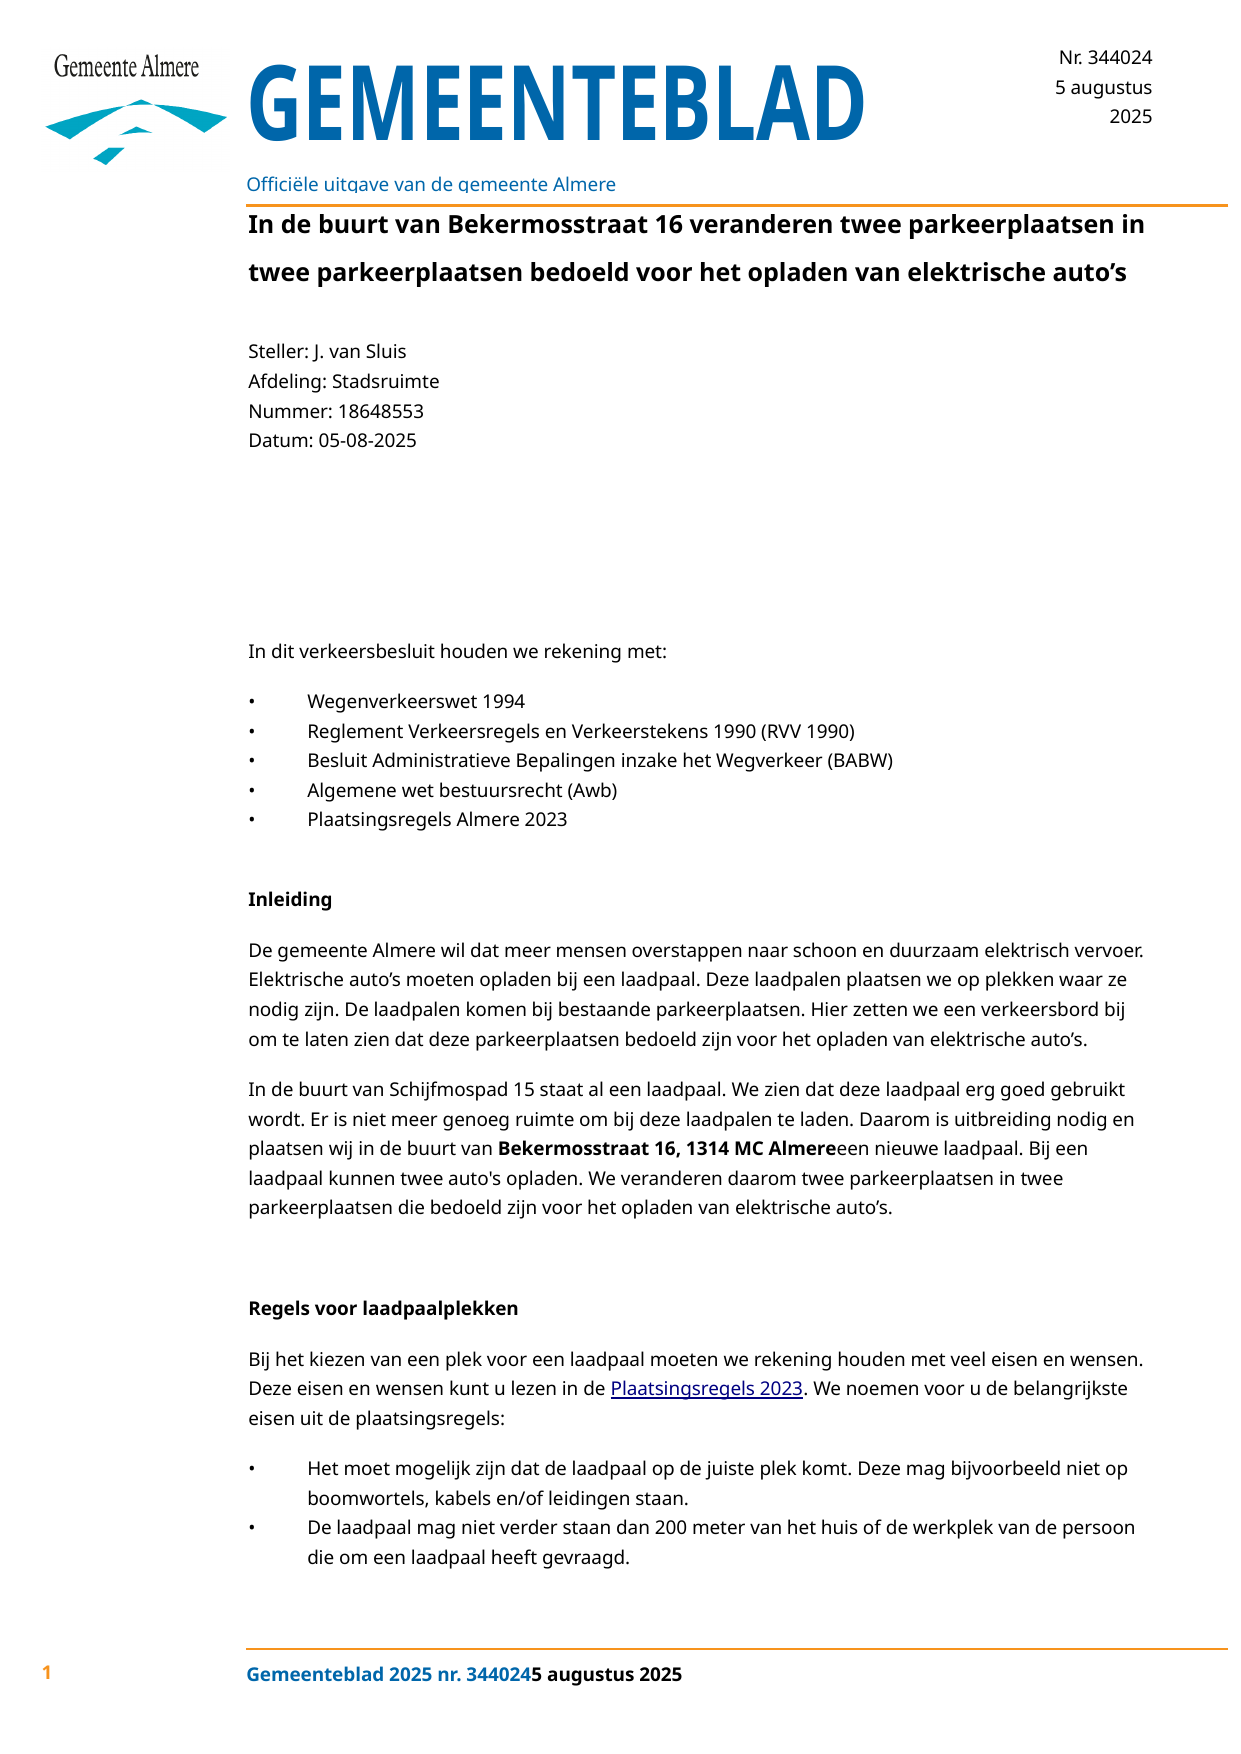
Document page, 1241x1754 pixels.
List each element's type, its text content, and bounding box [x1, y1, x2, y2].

list De laadpaal mag niet verder staan dan 200 meter van het huis of de werkplek van de persoon die om een laadpaal heeft gevraagd. [248, 1514, 1152, 1570]
text De gemeente Almere wil dat meer mensen overstappen naar schoon en duurzaam elektrisch vervoer. Elektrische auto’s moeten opladen bij een laadpaal. Deze laadpalen plaatsen we op plekken waar ze nodig zijn. De laadpalen komen bij bestaande parkeerplaatsen. Hier zetten we een verkeersbord bij om te laten zien dat deze parkeerplaatsen bedoeld zijn voor het opladen van elektrische auto’s. [248, 937, 1152, 1051]
text In dit verkeersbesluit houden we rekening met: [248, 638, 1152, 663]
list Besluit Administratieve Bepalingen inzake het Wegverkeer (BABW) [248, 747, 1152, 773]
list Wegenverkeerswet 1994 [248, 688, 1152, 714]
text Steller: J. van Sluis [248, 339, 1152, 364]
text Datum: 05-08-2025 [248, 427, 1152, 453]
text In de buurt van Bekermosstraat 16 veranderen twee parkeerplaatsen in twee parkeerplaatsen bedoeld voor het opladen van elektrische auto’s [248, 207, 1152, 288]
text Afdeling: Stadsruimte [248, 368, 1152, 394]
text Regels voor laadpaalplekken [248, 1295, 1152, 1321]
text Inleiding [248, 887, 1152, 912]
text Bij het kiezen van een plek voor een laadpaal moeten we rekening houden met veel eisen en wensen. Deze eisen en wensen kunt u lezen in de Plaatsingsregels 2023. We noemen voor u de belangrijkste eisen uit de plaatsingsregels: [248, 1346, 1152, 1431]
list Algemene wet bestuursrecht (Awb) [248, 777, 1152, 803]
text In de buurt van Schijfmospad 15 staat al een laadpaal. We zien dat deze laadpaal erg goed gebruikt wordt. Er is niet meer genoeg ruimte om bij deze laadpalen te laden. Daarom is uitbreiding nodig en plaatsen wij in de buurt van Bekermosstraat 16, 1314 MC Almereeen nieuwe laadpaal. Bij een laadpaal kunnen twee auto's opladen. We veranderen daarom twee parkeerplaatsen in twee parkeerplaatsen die bedoeld zijn voor het opladen van elektrische auto’s. [248, 1076, 1152, 1220]
text Nummer: 18648553 [248, 398, 1152, 423]
list Reglement Verkeersregels en Verkeerstekens 1990 (RVV 1990) [248, 718, 1152, 743]
picture [41, 47, 231, 172]
list Plaatsingsregels Almere 2023 [248, 807, 1152, 832]
list Het moet mogelijk zijn dat de laadpaal op de juiste plek komt. Deze mag bijvoorbeeld niet op boomwortels, kabels en/of leidingen staan. [248, 1455, 1152, 1511]
